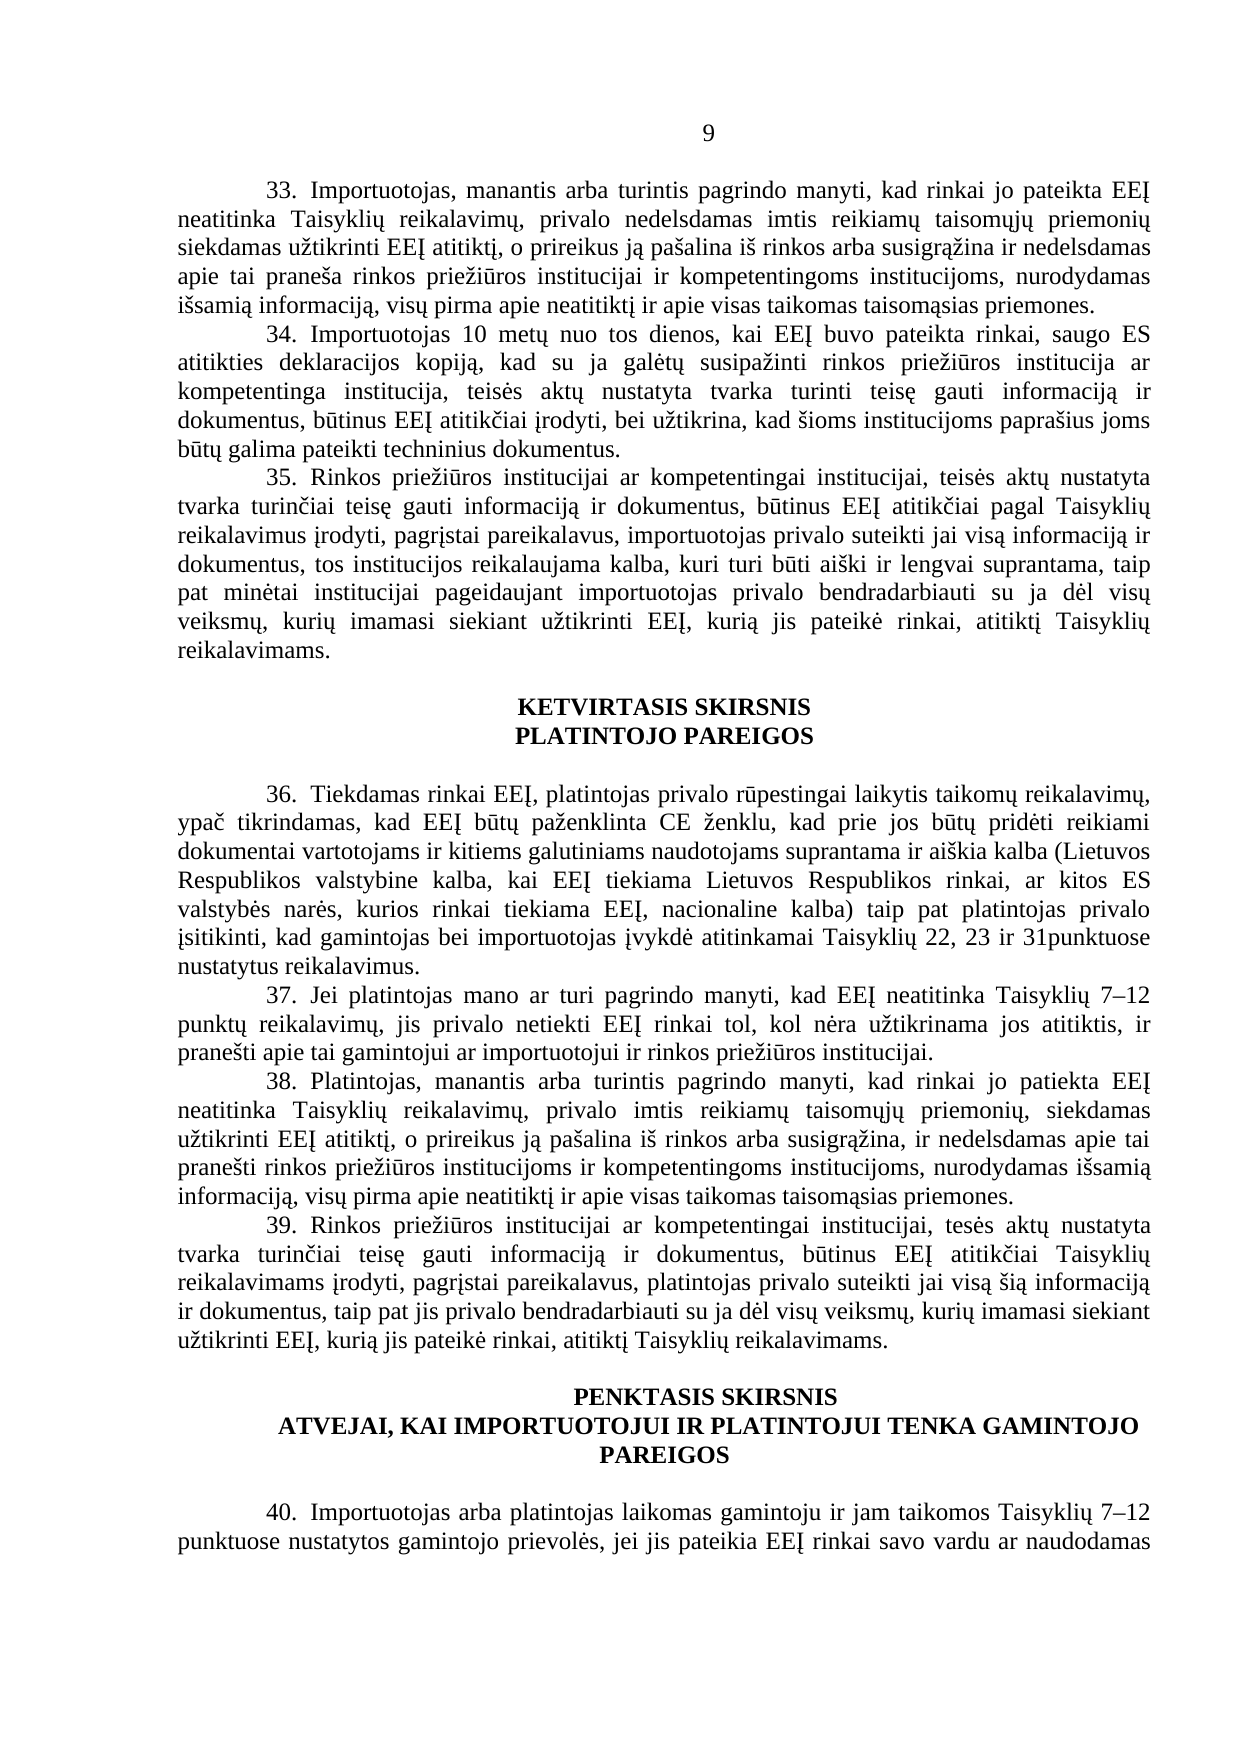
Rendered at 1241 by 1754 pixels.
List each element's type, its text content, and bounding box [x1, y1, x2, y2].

text 35. Rinkos priežiūros institucijai ar kompetentingai institucijai, teisės aktų nustatyta tvarka turinčiai teisę gauti informaciją ir dokumentus, būtinus EEĮ atitikčiai pagal Taisyklių reikalavimus įrodyti, pagrįstai pareikalavus, importuotojas privalo suteikti jai visą informaciją ir dokumentus, tos institucijos reikalaujama kalba, kuri turi būti aiški ir lengvai suprantama, taip pat minėtai institucijai pageidaujant importuotojas privalo bendradarbiauti su ja dėl visų veiksmų, kurių imamasi siekiant užtikrinti EEĮ, kurią jis pateikė rinkai, atitiktį Taisyklių reikalavimams. [177, 462, 1152, 664]
text Atvejai, kai importuotojui ir platintojui tenka gamintojo pareigos [177, 1411, 1152, 1469]
text 39. Rinkos priežiūros institucijai ar kompetentingai institucijai, tesės aktų nustatyta tvarka turinčiai teisę gauti informaciją ir dokumentus, būtinus EEĮ atitikčiai Taisyklių reikalavimams įrodyti, pagrįstai pareikalavus, platintojas privalo suteikti jai visą šią informaciją ir dokumentus, taip pat jis privalo bendradarbiauti su ja dėl visų veiksmų, kurių imamasi siekiant užtikrinti EEĮ, kurią jis pateikė rinkai, atitiktį Taisyklių reikalavimams. [177, 1210, 1152, 1354]
text 36. Tiekdamas rinkai EEĮ, platintojas privalo rūpestingai laikytis taikomų reikalavimų, ypač tikrindamas, kad EEĮ būtų paženklinta CE ženklu, kad prie jos būtų pridėti reikiami dokumentai vartotojams ir kitiems galutiniams naudotojams suprantama ir aiškia kalba (Lietuvos Respublikos valstybine kalba, kai EEĮ tiekiama Lietuvos Respublikos rinkai, ar kitos ES valstybės narės, kurios rinkai tiekiama EEĮ, nacionaline kalba) taip pat platintojas privalo įsitikinti, kad gamintojas bei importuotojas įvykdė atitinkamai Taisyklių 22, 23 ir 31punktuose nustatytus reikalavimus. [177, 779, 1152, 980]
text 33. Importuotojas, manantis arba turintis pagrindo manyti, kad rinkai jo pateikta EEĮ neatitinka Taisyklių reikalavimų, privalo nedelsdamas imtis reikiamų taisomųjų priemonių siekdamas užtikrinti EEĮ atitiktį, o prireikus ją pašalina iš rinkos arba susigrąžina ir nedelsdamas apie tai praneša rinkos priežiūros institucijai ir kompetentingoms institucijoms, nurodydamas išsamią informaciją, visų pirma apie neatitiktį ir apie visas taikomas taisomąsias priemones. [177, 175, 1152, 319]
text KETVIRTASIS SKIRSNIS [177, 692, 1152, 721]
text 37. Jei platintojas mano ar turi pagrindo manyti, kad EEĮ neatitinka Taisyklių 7–12 punktų reikalavimų, jis privalo netiekti EEĮ rinkai tol, kol nėra užtikrinama jos atitiktis, ir pranešti apie tai gamintojui ar importuotojui ir rinkos priežiūros institucijai. [177, 980, 1152, 1066]
text PENKTASIS SKIRSNIS [177, 1382, 1152, 1411]
text 34. Importuotojas 10 metų nuo tos dienos, kai EEĮ buvo pateikta rinkai, saugo ES atitikties deklaracijos kopiją, kad su ja galėtų susipažinti rinkos priežiūros institucija ar kompetentinga institucija, teisės aktų nustatyta tvarka turinti teisę gauti informaciją ir dokumentus, būtinus EEĮ atitikčiai įrodyti, bei užtikrina, kad šioms institucijoms paprašius joms būtų galima pateikti techninius dokumentus. [177, 319, 1152, 462]
text 38. Platintojas, manantis arba turintis pagrindo manyti, kad rinkai jo patiekta EEĮ neatitinka Taisyklių reikalavimų, privalo imtis reikiamų taisomųjų priemonių, siekdamas užtikrinti EEĮ atitiktį, o prireikus ją pašalina iš rinkos arba susigrąžina, ir nedelsdamas apie tai pranešti rinkos priežiūros institucijoms ir kompetentingoms institucijoms, nurodydamas išsamią informaciją, visų pirma apie neatitiktį ir apie visas taikomas taisomąsias priemones. [177, 1066, 1152, 1210]
text 40. Importuotojas arba platintojas laikomas gamintoju ir jam taikomos Taisyklių 7–12 punktuose nustatytos gamintojo prievolės, jei jis pateikia EEĮ rinkai savo vardu ar naudodamas [177, 1497, 1152, 1555]
text PlatintojO pareigos [177, 721, 1152, 750]
